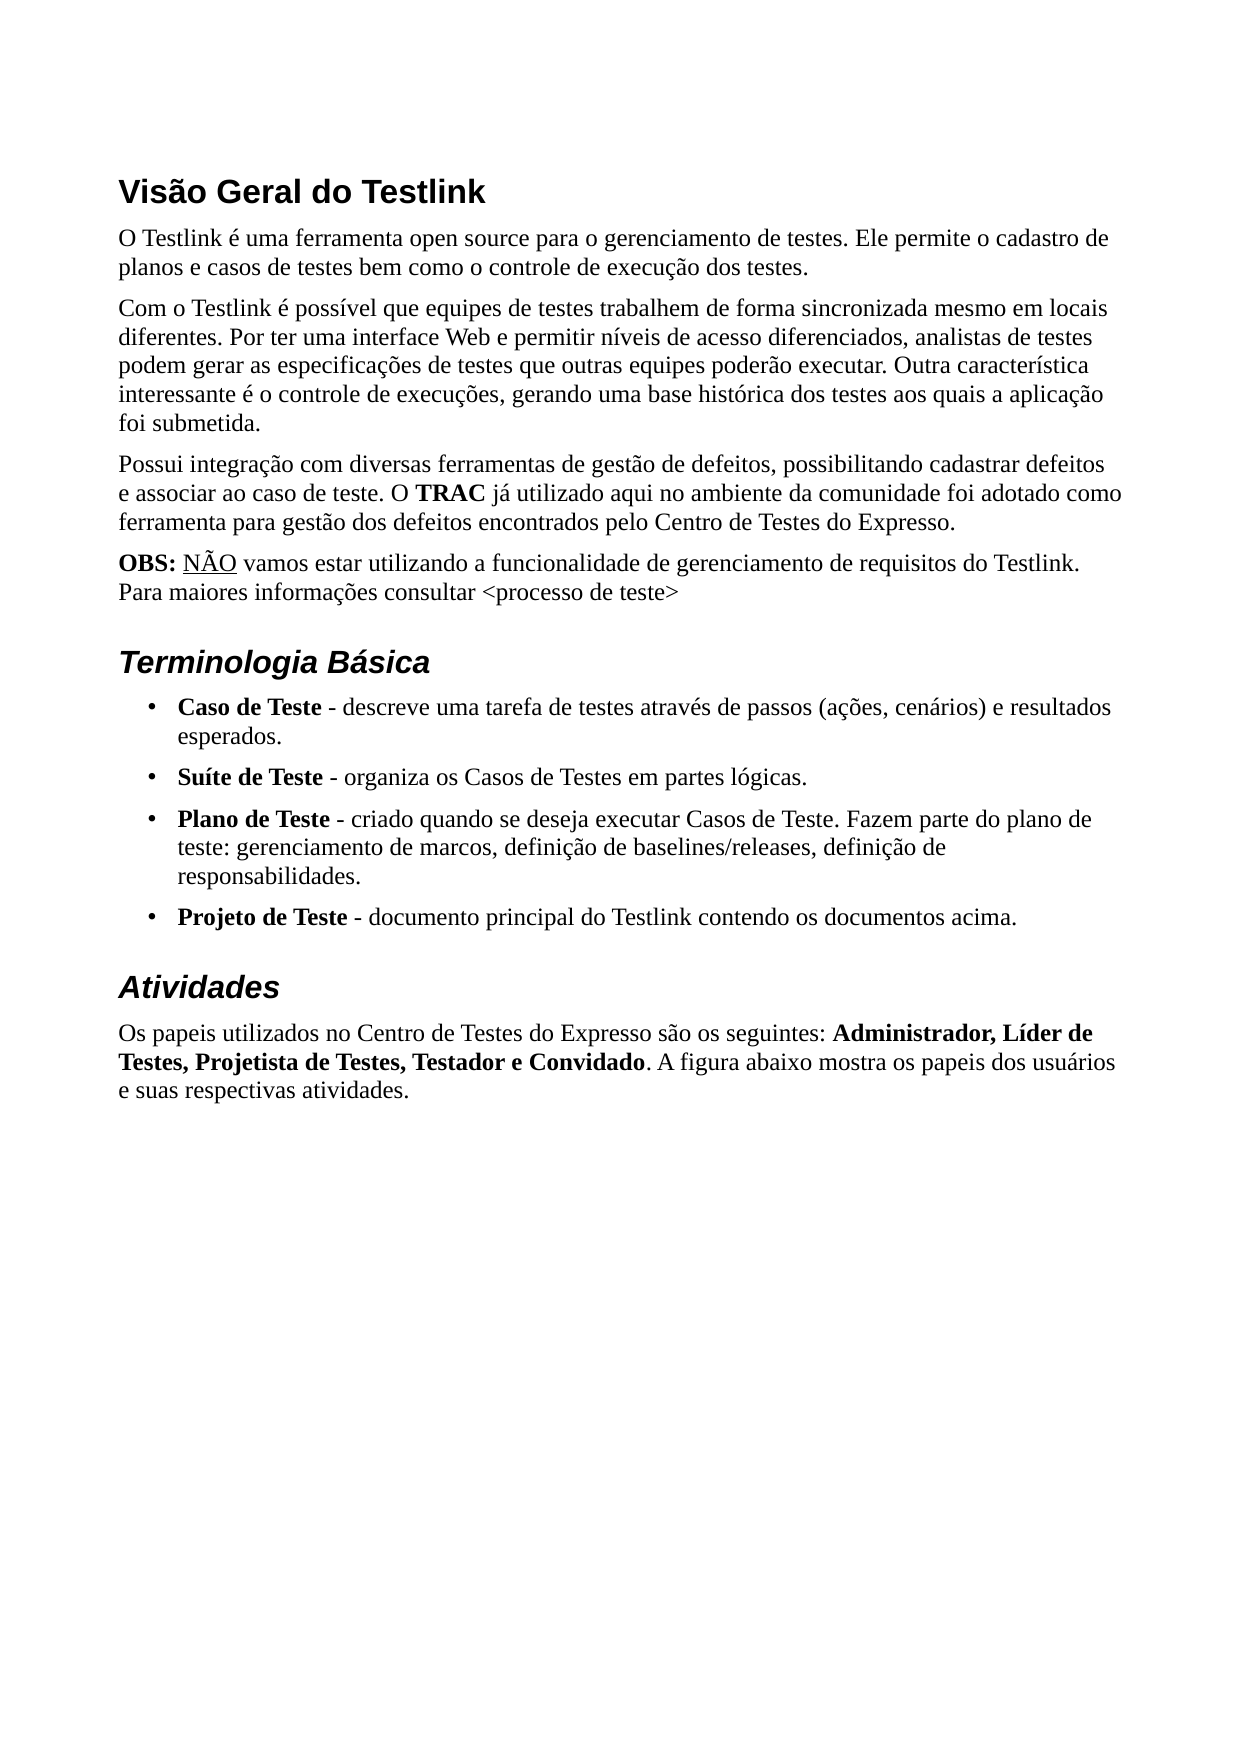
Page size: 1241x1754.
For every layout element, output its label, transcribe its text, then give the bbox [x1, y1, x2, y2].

list Plano de Teste - criado quando se deseja executar Casos de Teste. Fazem parte do plano de teste: gerenciamento de marcos, definição de baselines/releases, definição de responsabilidades. [148, 804, 1122, 890]
list Caso de Teste - descreve uma tarefa de testes através de passos (ações, cenários) e resultados esperados. [148, 692, 1122, 750]
text O Testlink é uma ferramenta open source para o gerenciamento de testes. Ele permite o cadastro de planos e casos de testes bem como o controle de execução dos testes. [118, 223, 1122, 281]
text Os papeis utilizados no Centro de Testes do Expresso são os seguintes: Administrador, Líder de Testes, Projetista de Testes, Testador e Convidado. A figura abaixo mostra os papeis dos usuários e suas respectivas atividades. [118, 1018, 1122, 1104]
text OBS: NÃO vamos estar utilizando a funcionalidade de gerenciamento de requisitos do Testlink. Para maiores informações consultar <processo de teste> [118, 548, 1122, 606]
subtitle Atividades [118, 969, 1122, 1006]
text Possui integração com diversas ferramentas de gestão de defeitos, possibilitando cadastrar defeitos e associar ao caso de teste. O TRAC já utilizado aqui no ambiente da comunidade foi adotado como ferramenta para gestão dos defeitos encontrados pelo Centro de Testes do Expresso. [118, 449, 1122, 536]
subtitle Terminologia Básica [118, 643, 1122, 680]
text Com o Testlink é possível que equipes de testes trabalhem de forma sincronizada mesmo em locais diferentes. Por ter uma interface Web e permitir níveis de acesso diferenciados, analistas de testes podem gerar as especificações de testes que outras equipes poderão executar. Outra característica interessante é o controle de execuções, gerando uma base histórica dos testes aos quais a aplicação foi submetida. [118, 293, 1122, 437]
list Suíte de Teste - organiza os Casos de Testes em partes lógicas. [148, 762, 1122, 791]
subtitle Visão Geral do Testlink [118, 172, 1122, 211]
list Projeto de Teste - documento principal do Testlink contendo os documentos acima. [148, 902, 1122, 931]
